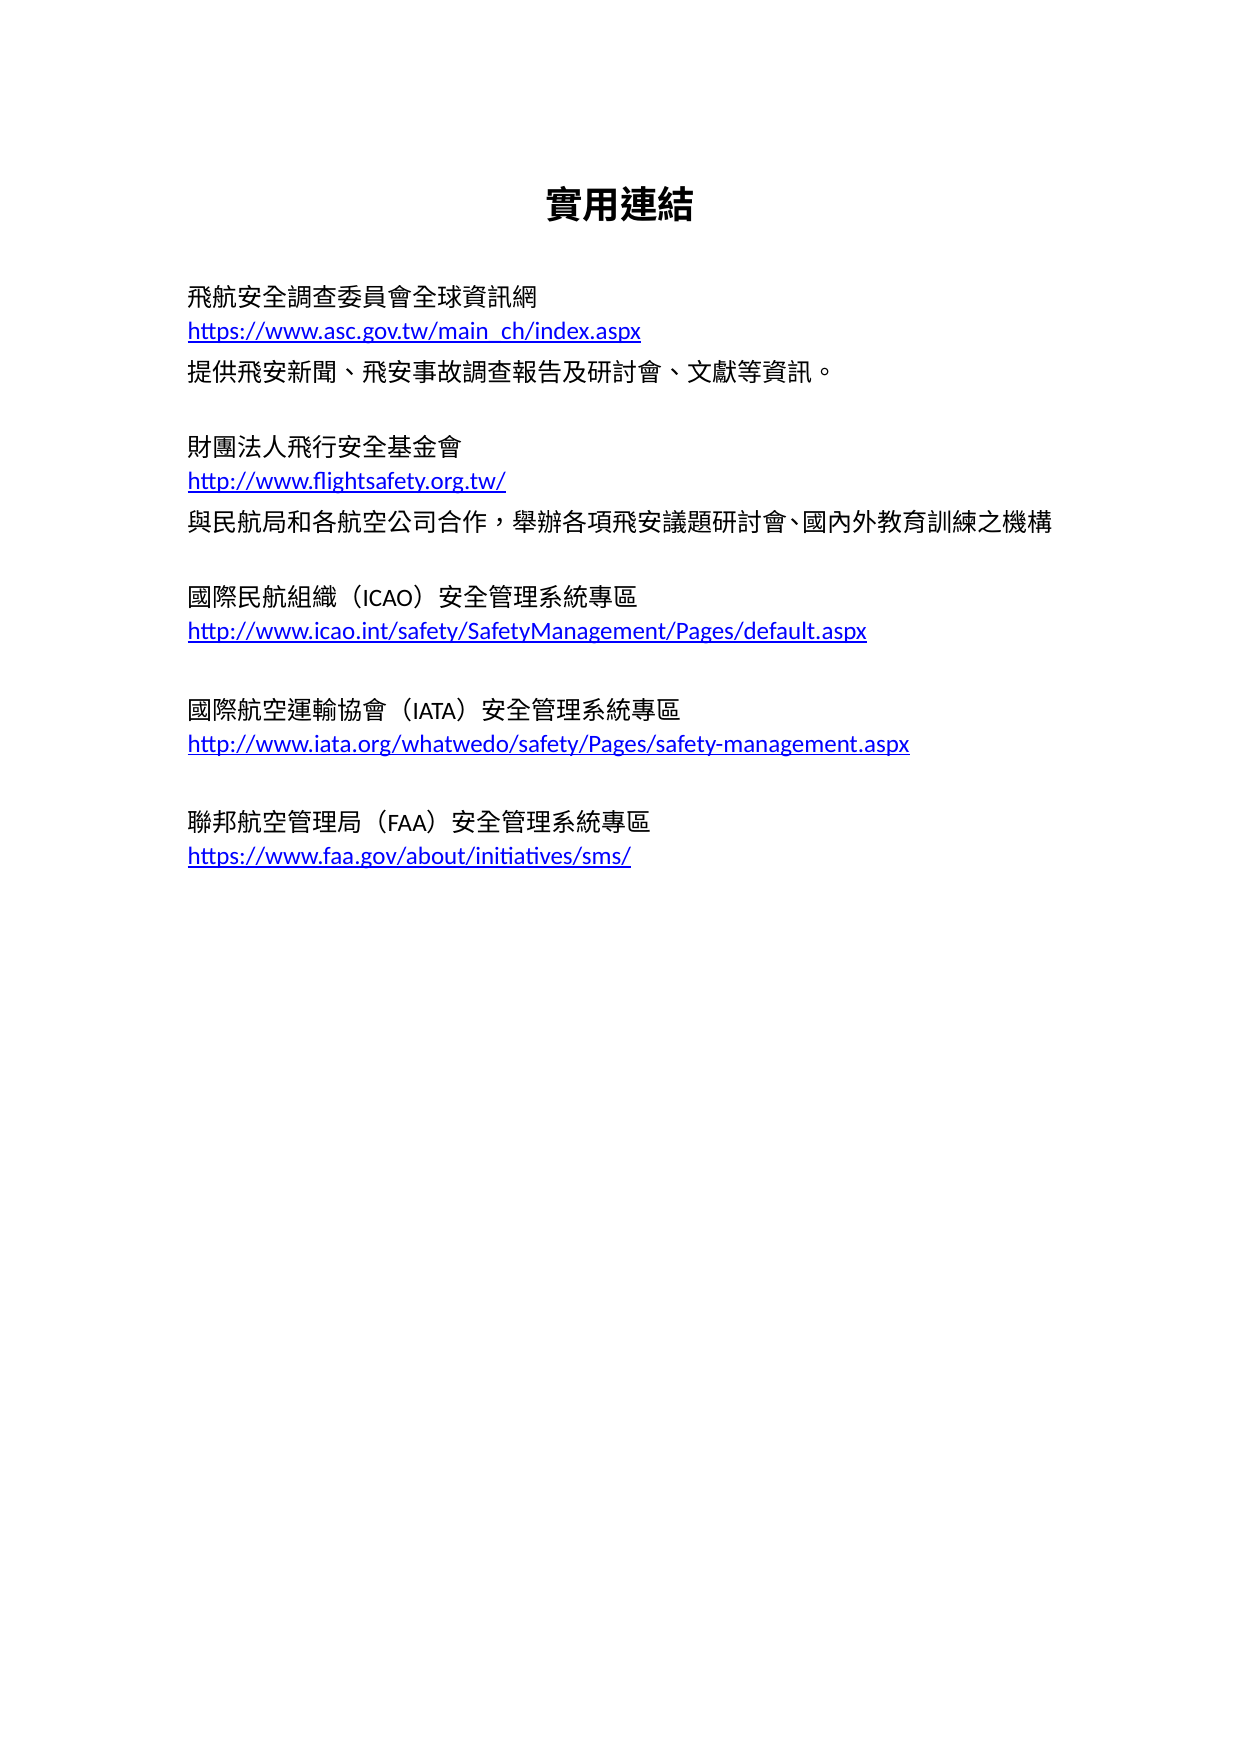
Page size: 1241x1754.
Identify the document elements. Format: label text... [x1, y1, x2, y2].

text https://www.faa.gov/about/initiatives/sms/ [187, 839, 1053, 877]
text 國際民航組織（ICAO）安全管理系統專區 [187, 577, 1053, 614]
text 與民航局和各航空公司合作，舉辦各項飛安議題研討會、國內外教育訓練之機構。 [187, 502, 1053, 539]
text 聯邦航空管理局（FAA）安全管理系統專區 [187, 802, 1053, 839]
text 飛航安全調查委員會全球資訊網 [187, 277, 1053, 314]
text 實用連結 [187, 164, 1053, 239]
text http://www.flightsafety.org.tw/ [187, 464, 1053, 502]
text https://www.asc.gov.tw/main_ch/index.aspx [187, 314, 1053, 352]
text http://www.iata.org/whatwedo/safety/Pages/safety-management.aspx [187, 727, 1053, 764]
text 財團法人飛行安全基金會 [187, 427, 1053, 464]
text http://www.icao.int/safety/SafetyManagement/Pages/default.aspx [187, 614, 1053, 652]
text 提供飛安新聞、飛安事故調查報告及研討會、文獻等資訊。 [187, 352, 1053, 389]
text 國際航空運輸協會（IATA）安全管理系統專區 [187, 689, 1053, 727]
